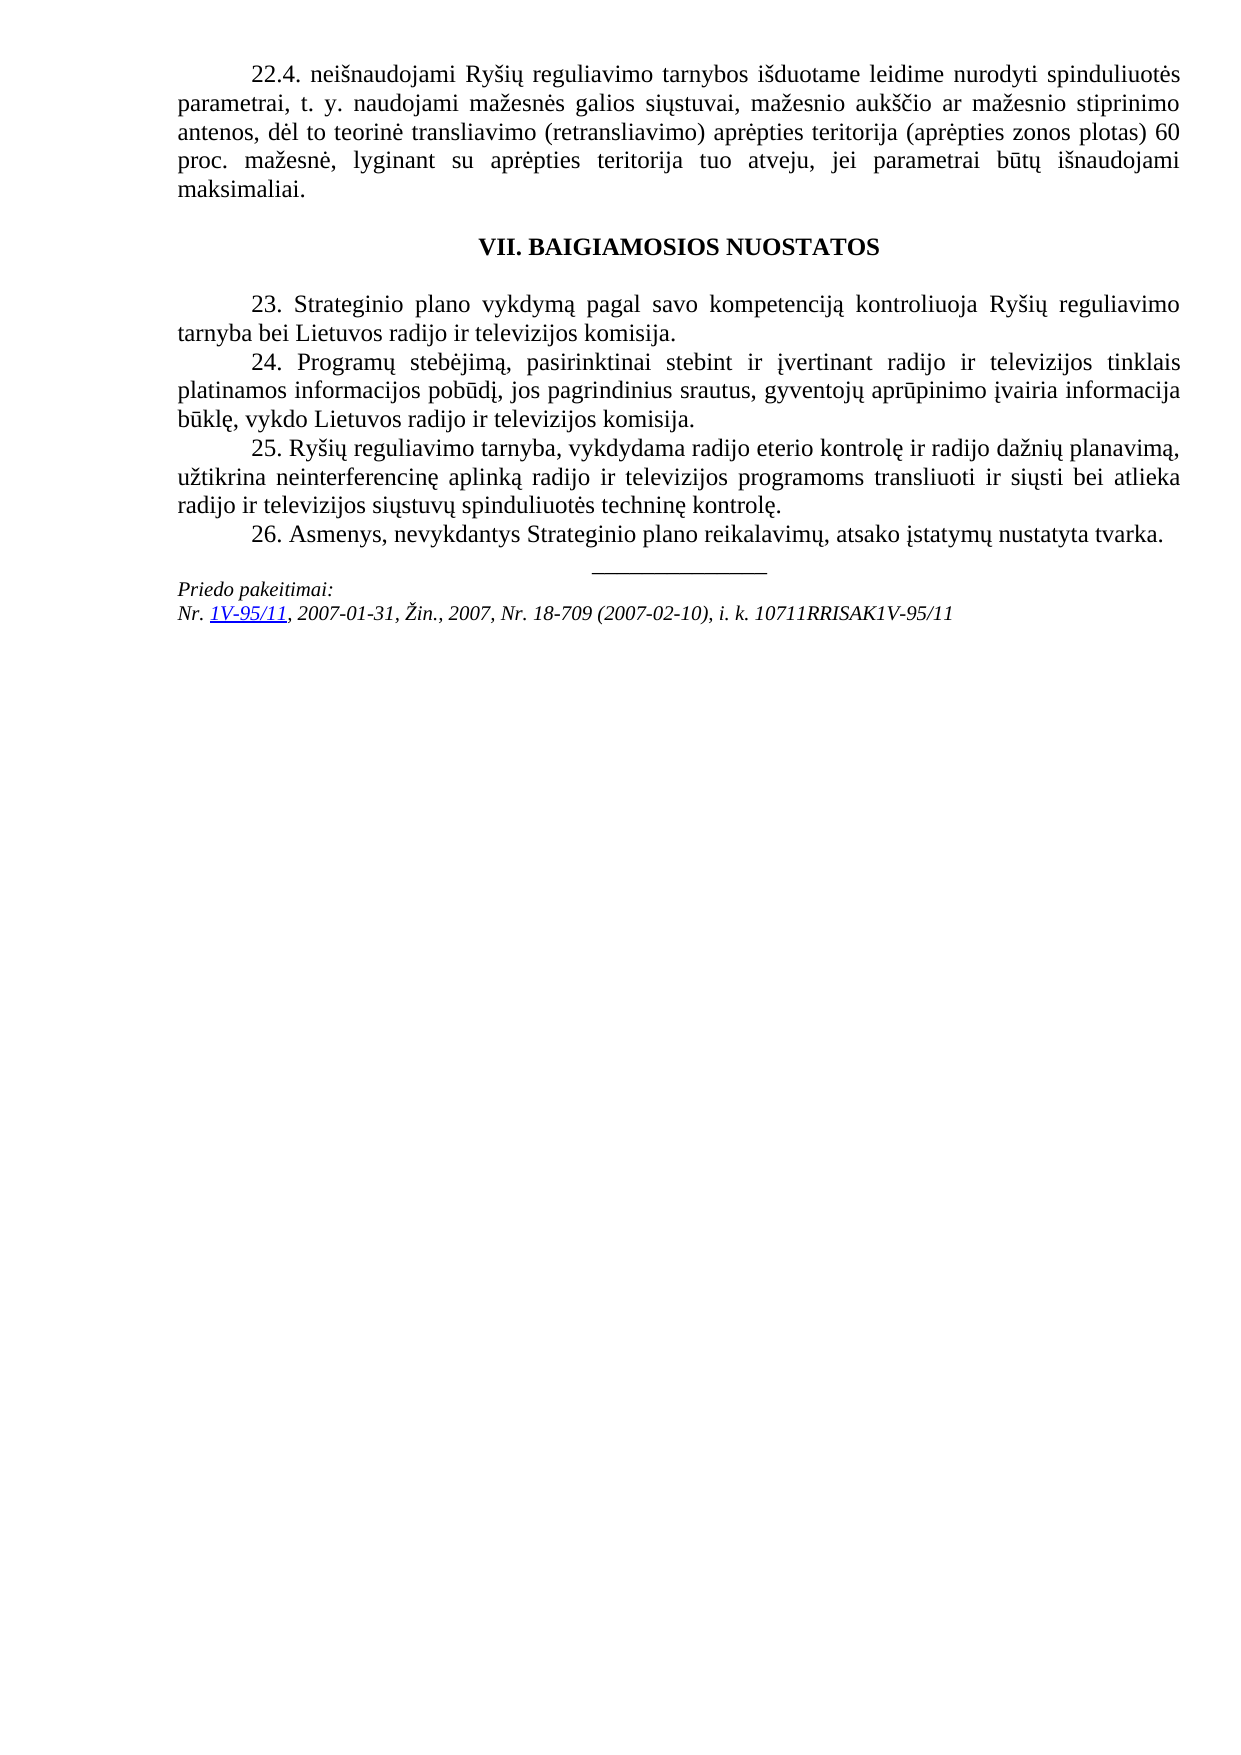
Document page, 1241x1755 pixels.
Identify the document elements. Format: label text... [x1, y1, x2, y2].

text 24. Programų stebėjimą, pasirinktinai stebint ir įvertinant radijo ir televizijos tinklais platinamos informacijos pobūdį, jos pagrindinius srautus, gyventojų aprūpinimo įvairia informacija būklę, vykdo Lietuvos radijo ir televizijos komisija. [177, 347, 1181, 433]
text 23. Strateginio plano vykdymą pagal savo kompetenciją kontroliuoja Ryšių reguliavimo tarnyba bei Lietuvos radijo ir televizijos komisija. [177, 289, 1181, 347]
text 25. Ryšių reguliavimo tarnyba, vykdydama radijo eterio kontrolę ir radijo dažnių planavimą, užtikrina neinterferencinę aplinką radijo ir televizijos programoms transliuoti ir siųsti bei atlieka radijo ir televizijos siųstuvų spinduliuotės techninę kontrolę. [177, 433, 1181, 519]
text Priedo pakeitimai: [177, 577, 1181, 601]
text ______________ [177, 548, 1181, 577]
text 22.4. neišnaudojami Ryšių reguliavimo tarnybos išduotame leidime nurodyti spinduliuotės parametrai, t. y. naudojami mažesnės galios siųstuvai, mažesnio aukščio ar mažesnio stiprinimo antenos, dėl to teorinė transliavimo (retransliavimo) aprėpties teritorija (aprėpties zonos plotas) 60 proc. mažesnė, lyginant su aprėpties teritorija tuo atveju, jei parametrai būtų išnaudojami maksimaliai. [177, 59, 1181, 203]
text Nr. 1V-95/11, 2007-01-31, Žin., 2007, Nr. 18-709 (2007-02-10), i. k. 10711RRISAK1V-95/11 [177, 601, 1181, 625]
text VII. BAIGIAMOSIOS NUOSTATOS [177, 232, 1181, 260]
text 26. Asmenys, nevykdantys Strateginio plano reikalavimų, atsako įstatymų nustatyta tvarka. [177, 519, 1181, 548]
